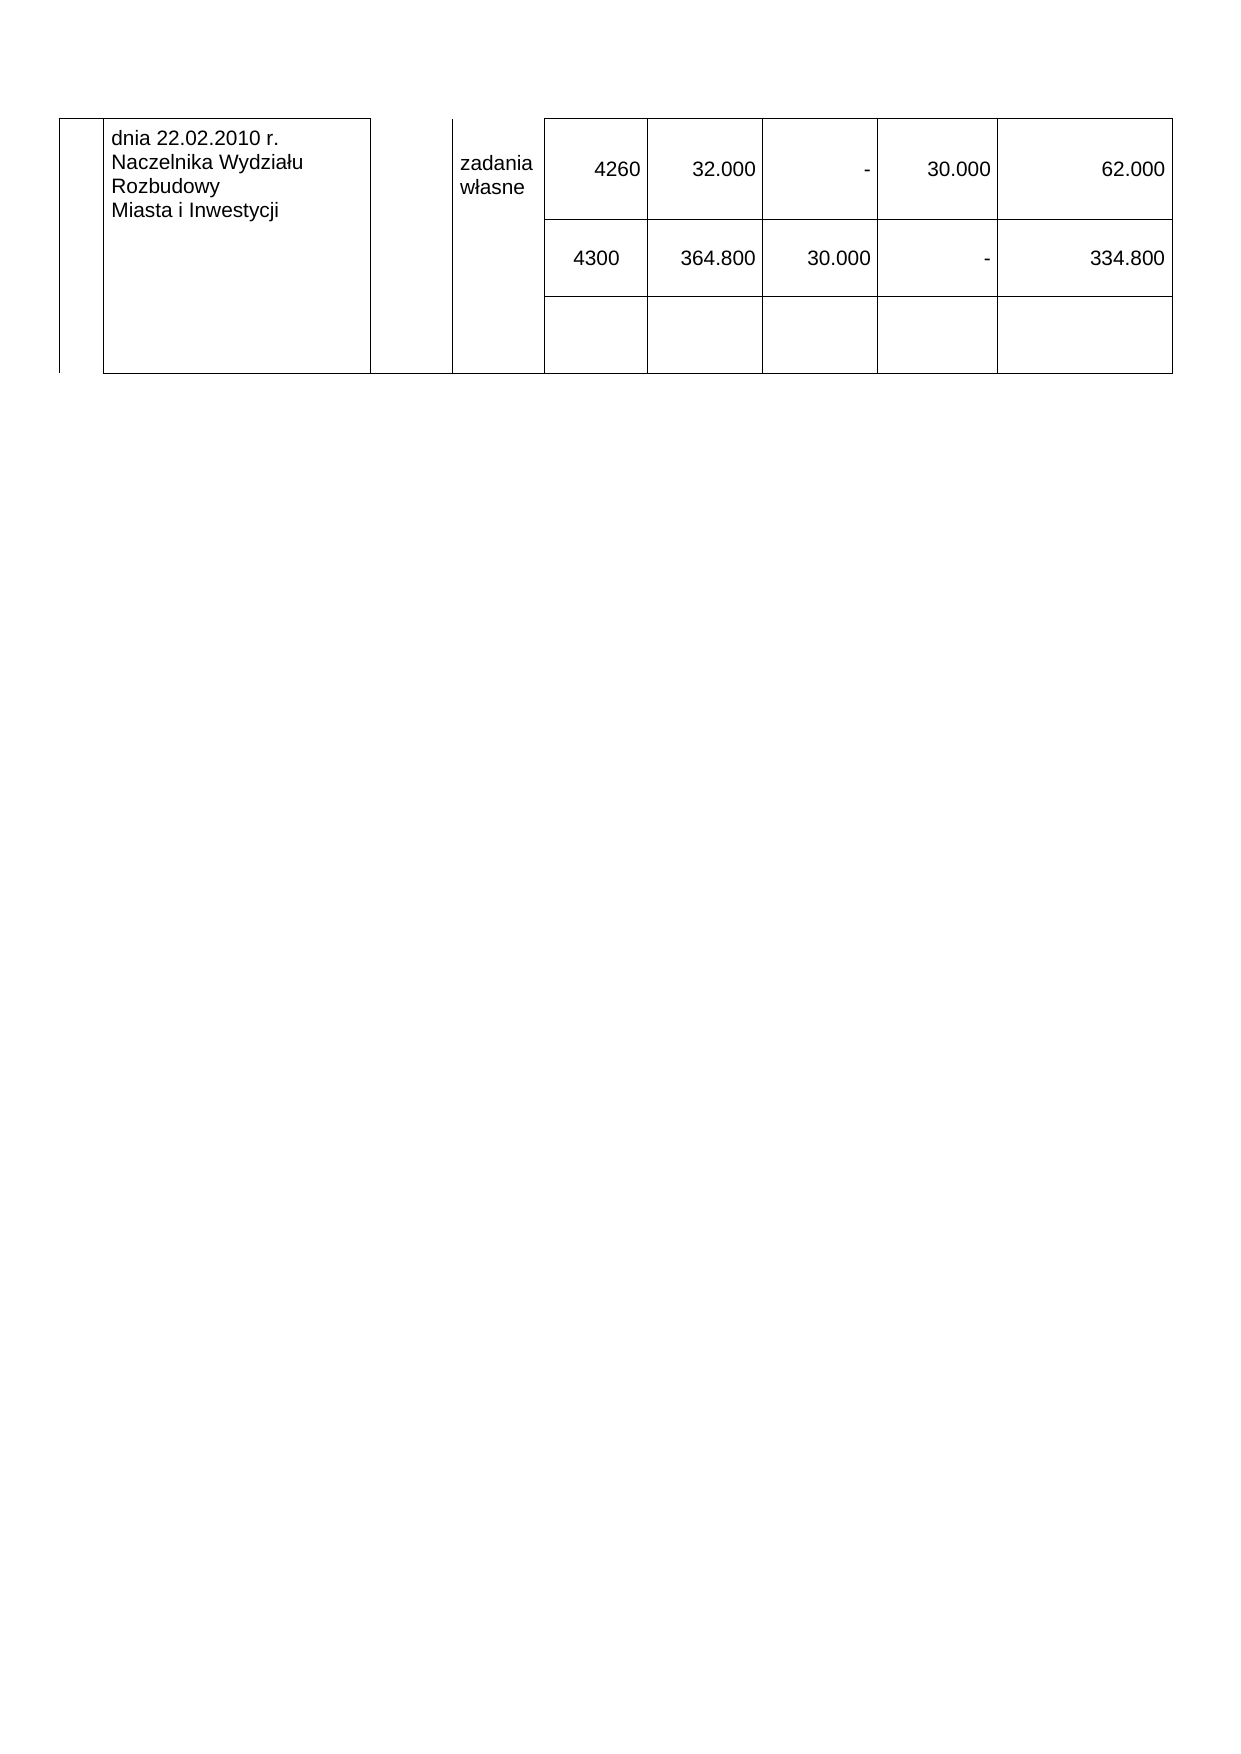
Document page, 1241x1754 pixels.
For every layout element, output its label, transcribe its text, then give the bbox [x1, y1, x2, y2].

table_cell 4260 [545, 119, 647, 219]
table_cell [371, 296, 452, 373]
table_cell 334.800 [998, 220, 1172, 296]
table_cell [371, 118, 452, 219]
table_cell 364.800 [648, 220, 762, 296]
table_cell [453, 296, 544, 373]
table_cell [878, 297, 997, 373]
table_cell dnia 22.02.2010 r. Naczelnika Wydziału Rozbudowy Miasta i Inwestycji [104, 119, 370, 373]
table_cell [648, 297, 762, 373]
table_cell 30.000 [878, 119, 997, 219]
table_cell 32.000 [648, 119, 762, 219]
table_cell [998, 297, 1172, 373]
table_cell 62.000 [998, 119, 1172, 219]
table_cell 4300 [545, 220, 647, 296]
table_cell - [763, 119, 877, 219]
table_cell [545, 297, 647, 373]
table_cell zadania własne [453, 118, 544, 219]
table_cell - [878, 220, 997, 296]
table_cell [60, 119, 103, 373]
table_cell 30.000 [763, 220, 877, 296]
table_cell [371, 219, 452, 296]
table_cell [453, 219, 544, 296]
table_cell [763, 297, 877, 373]
